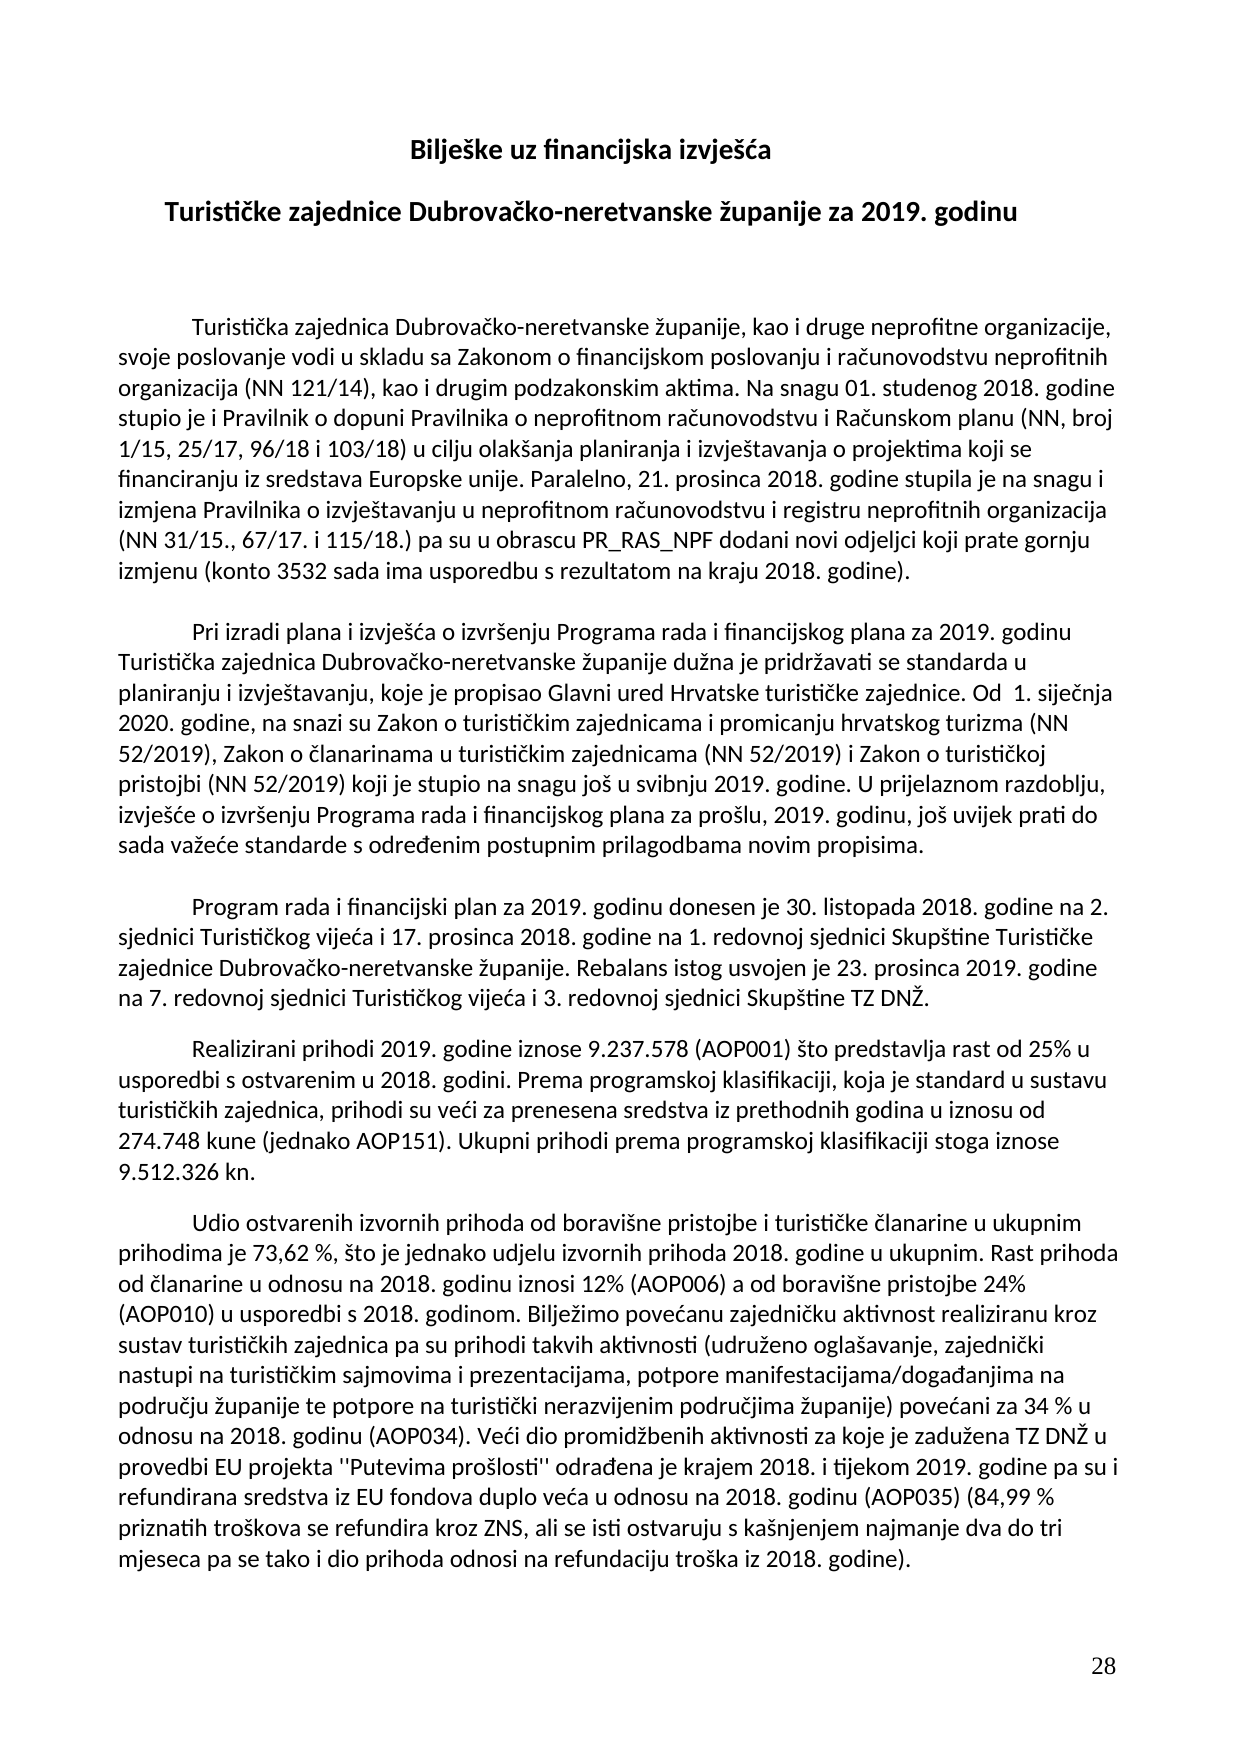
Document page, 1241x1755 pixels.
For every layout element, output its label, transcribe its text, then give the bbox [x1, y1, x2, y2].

text Realizirani prihodi 2019. godine iznose 9.237.578 (AOP001) što predstavlja rast od 25% u usporedbi s ostvarenim u 2018. godini. Prema programskoj klasifikaciji, koja je standard u sustavu turističkih zajednica, prihodi su veći za prenesena sredstva iz prethodnih godina u iznosu od 274.748 kune (jednako AOP151). Ukupni prihodi prema programskoj klasifikaciji stoga iznose [118, 1034, 1111, 1156]
subtitle Bilješke uz financijska izvješća [97, 131, 1084, 167]
text Turističke zajednice Dubrovačko-neretvanske županije za 2019. godinu [98, 193, 1084, 228]
text prihodima je 73,62 %, što je jednako udjelu izvornih prihoda 2018. godine u ukupnim. Rast prihoda od članarine u odnosu na 2018. godinu iznosi 12% (AOP006) a od boravišne pristojbe 24% (AOP010) u usporedbi s 2018. godinom. Bilježimo povećanu zajedničku aktivnost realiziranu kroz sustav turističkih zajednica pa su prihodi takvih aktivnosti (udruženo oglašavanje, zajednički nastupi na turističkim sajmovima i prezentacijama, potpore manifestacijama/događanjima na području županije te potpore na turistički nerazvijenim područjima županije) povećani za 34 % u odnosu na 2018. godinu (AOP034). Veći dio promidžbenih aktivnosti za koje je zadužena TZ DNŽ u provedbi EU projekta ''Putevima prošlosti'' odrađena je krajem 2018. i tijekom 2019. godine pa su i refundirana sredstva iz EU fondova duplo veća u odnosu na 2018. godinu (AOP035) (84,99 % [118, 1237, 1121, 1512]
text Udio ostvarenih izvornih prihoda od boravišne pristojbe i turističke članarine u ukupnim [192, 1207, 1209, 1237]
text priznatih troškova se refundira kroz ZNS, ali se isti ostvaruju s kašnjenjem najmanje dva do tri [118, 1512, 1209, 1543]
text mjeseca pa se tako i dio prihoda odnosi na refundaciju troška iz 2018. godine). [118, 1543, 1209, 1573]
text Turistička zajednica Dubrovačko-neretvanske županije dužna je pridržavati se standarda u [118, 646, 1209, 677]
text Pri izradi plana i izvješća o izvršenju Programa rada i financijskog plana za 2019. godinu [192, 616, 1209, 646]
text planiranju i izvještavanju, koje je propisao Glavni ured Hrvatske turističke zajednice. Od 1. siječnja [118, 677, 1209, 707]
text 9.512.326 kn. [118, 1156, 1209, 1186]
text pristojbi (NN 52/2019) koji je stupio na snagu još u svibnju 2019. godine. U prijelaznom razdoblju, izvješće o izvršenju Programa rada i financijskog plana za prošlu, 2019. godinu, još uvijek prati do sada važeće standarde s određenim postupnim prilagodbama novim propisima. [118, 768, 1109, 860]
text 2020. godine, na snazi su Zakon o turističkim zajednicama i promicanju hrvatskog turizma (NN 52/2019), Zakon o članarinama u turističkim zajednicama (NN 52/2019) i Zakon o turističkoj [118, 707, 1072, 768]
text Turistička zajednica Dubrovačko-neretvanske županije, kao i druge neprofitne organizacije, svoje poslovanje vodi u skladu sa Zakonom o financijskom poslovanju i računovodstvu neprofitnih organizacija (NN 121/14), kao i drugim podzakonskim aktima. Na snagu 01. studenog 2018. godine stupio je i Pravilnik o dopuni Pravilnika o neprofitnom računovodstvu i Računskom planu (NN, broj 1/15, 25/17, 96/18 i 103/18) u cilju olakšanja planiranja i izvještavanja o projektima koji se financiranju iz sredstava Europske unije. Paralelno, 21. prosinca 2018. godine stupila je na snagu i izmjena Pravilnika o izvještavanju u neprofitnom računovodstvu i registru neprofitnih organizacija (NN 31/15., 67/17. i 115/18.) pa su u obrascu PR_RAS_NPF dodani novi odjeljci koji prate gornju izmjenu (konto 3532 sada ima usporedbu s rezultatom na kraju 2018. godine). [118, 311, 1118, 585]
text Program rada i financijski plan za 2019. godinu donesen je 30. listopada 2018. godine na 2. sjednici Turističkog vijeća i 17. prosinca 2018. godine na 1. redovnoj sjednici Skupštine Turističke zajednice Dubrovačko-neretvanske županije. Rebalans istog usvojen je 23. prosinca 2019. godine na 7. redovnoj sjednici Turističkog vijeća i 3. redovnoj sjednici Skupštine TZ DNŽ. [118, 891, 1112, 1013]
